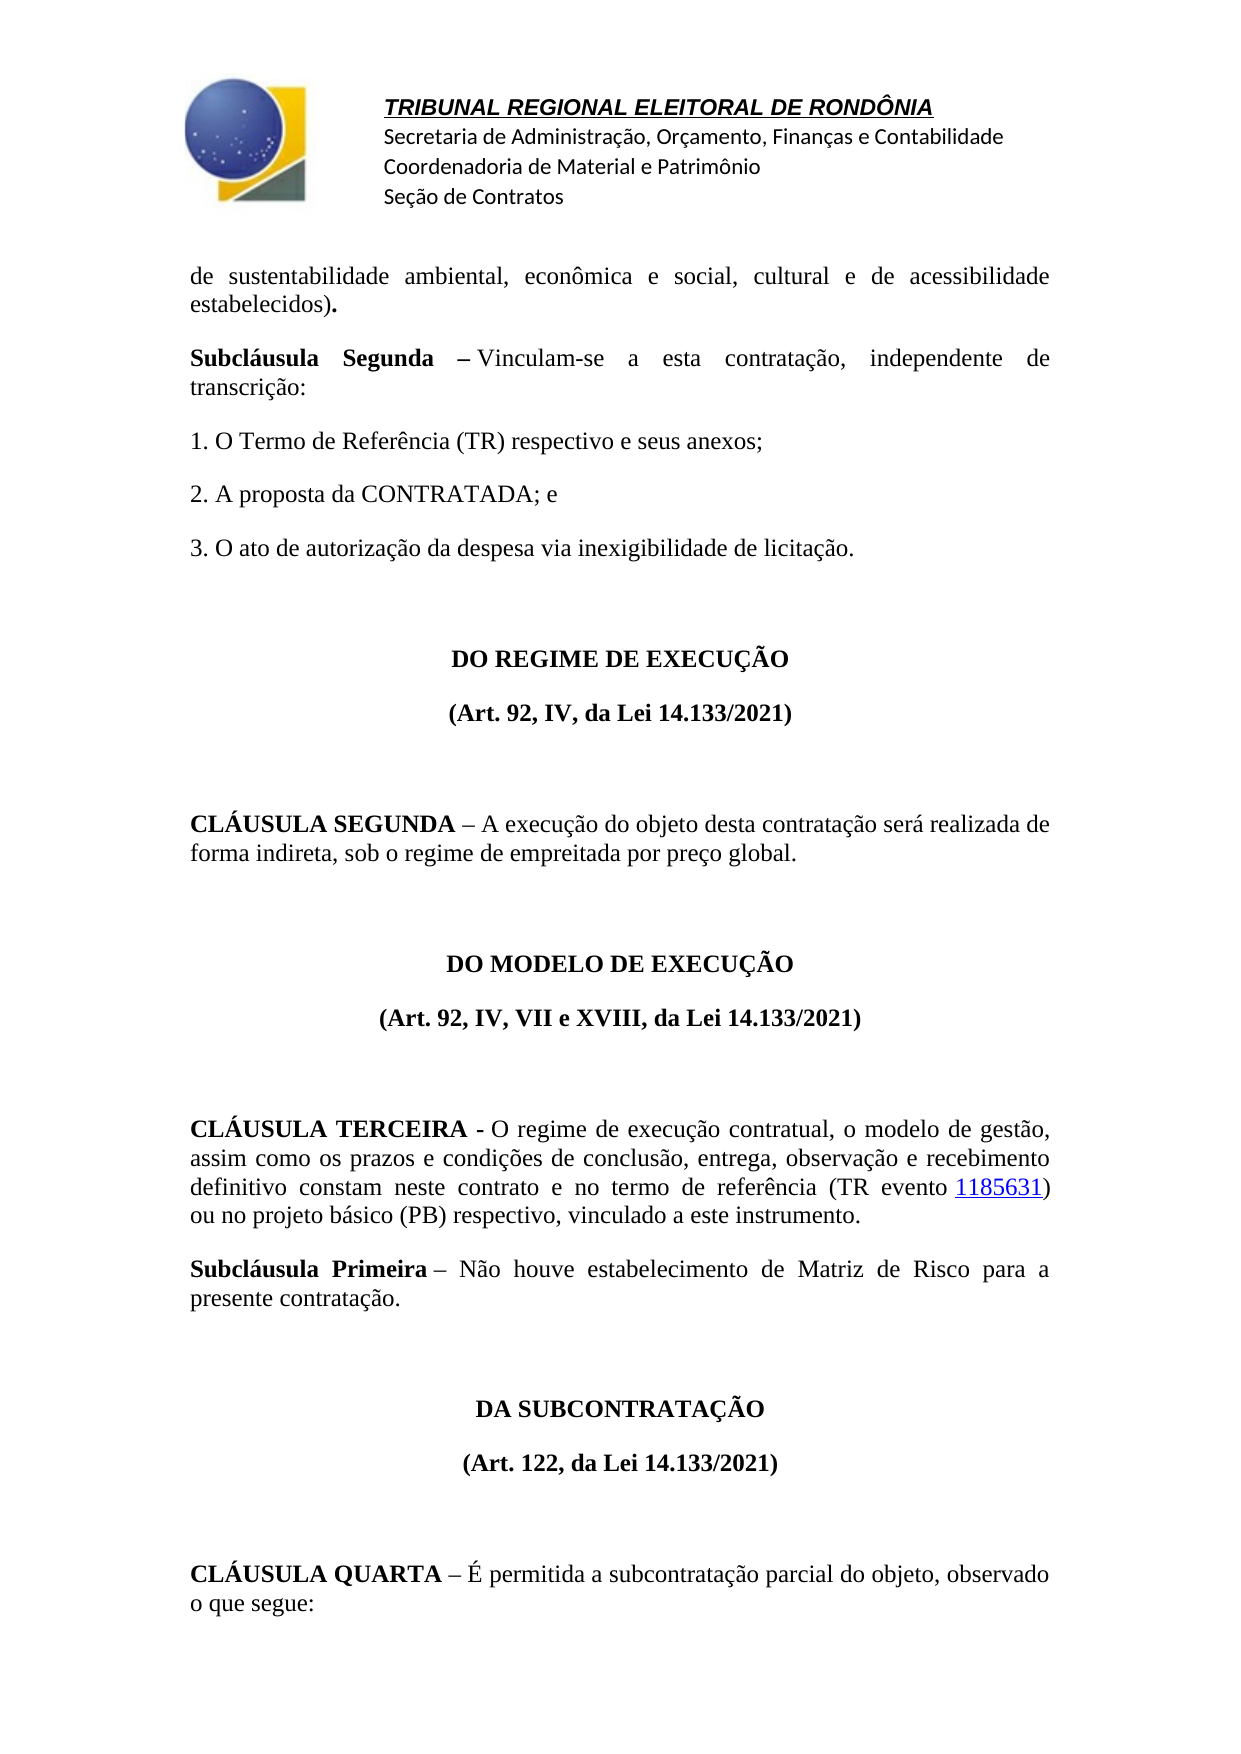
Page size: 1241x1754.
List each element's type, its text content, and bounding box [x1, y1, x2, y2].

text (Art. 122, da Lei 14.133/2021) [190, 1448, 1051, 1477]
text CLÁUSULA TERCEIRA - O regime de execução contratual, o modelo de gestão, assim como os prazos e condições de conclusão, entrega, observação e recebimento definitivo constam neste contrato e no termo de referência (TR evento 1185631) ou no projeto básico (PB) respectivo, vinculado a este instrumento. [190, 1114, 1051, 1229]
text de sustentabilidade ambiental, econômica e social, cultural e de acessibilidade estabelecidos). [190, 261, 1051, 318]
text DO MODELO DE EXECUÇÃO [190, 949, 1051, 978]
text (Art. 92, IV, da Lei 14.133/2021) [190, 698, 1051, 727]
text Subcláusula Segunda – Vinculam-se a esta contratação, independente de transcrição: [190, 343, 1051, 401]
text DA SUBCONTRATAÇÃO [190, 1394, 1051, 1423]
text 1. O Termo de Referência (TR) respectivo e seus anexos; [190, 426, 1051, 454]
text CLÁUSULA SEGUNDA – A execução do objeto desta contratação será realizada de forma indireta, sob o regime de empreitada por preço global. [190, 809, 1051, 867]
text DO REGIME DE EXECUÇÃO [190, 644, 1051, 673]
text 3. O ato de autorização da despesa via inexigibilidade de licitação. [190, 533, 1051, 562]
text CLÁUSULA QUARTA – É permitida a subcontratação parcial do objeto, observado o que segue: [190, 1559, 1051, 1616]
text Subcláusula Primeira – Não houve estabelecimento de Matriz de Risco para a presente contratação. [190, 1254, 1051, 1312]
text 2. A proposta da CONTRATADA; e [190, 479, 1051, 508]
text (Art. 92, IV, VII e XVIII, da Lei 14.133/2021) [190, 1003, 1051, 1032]
